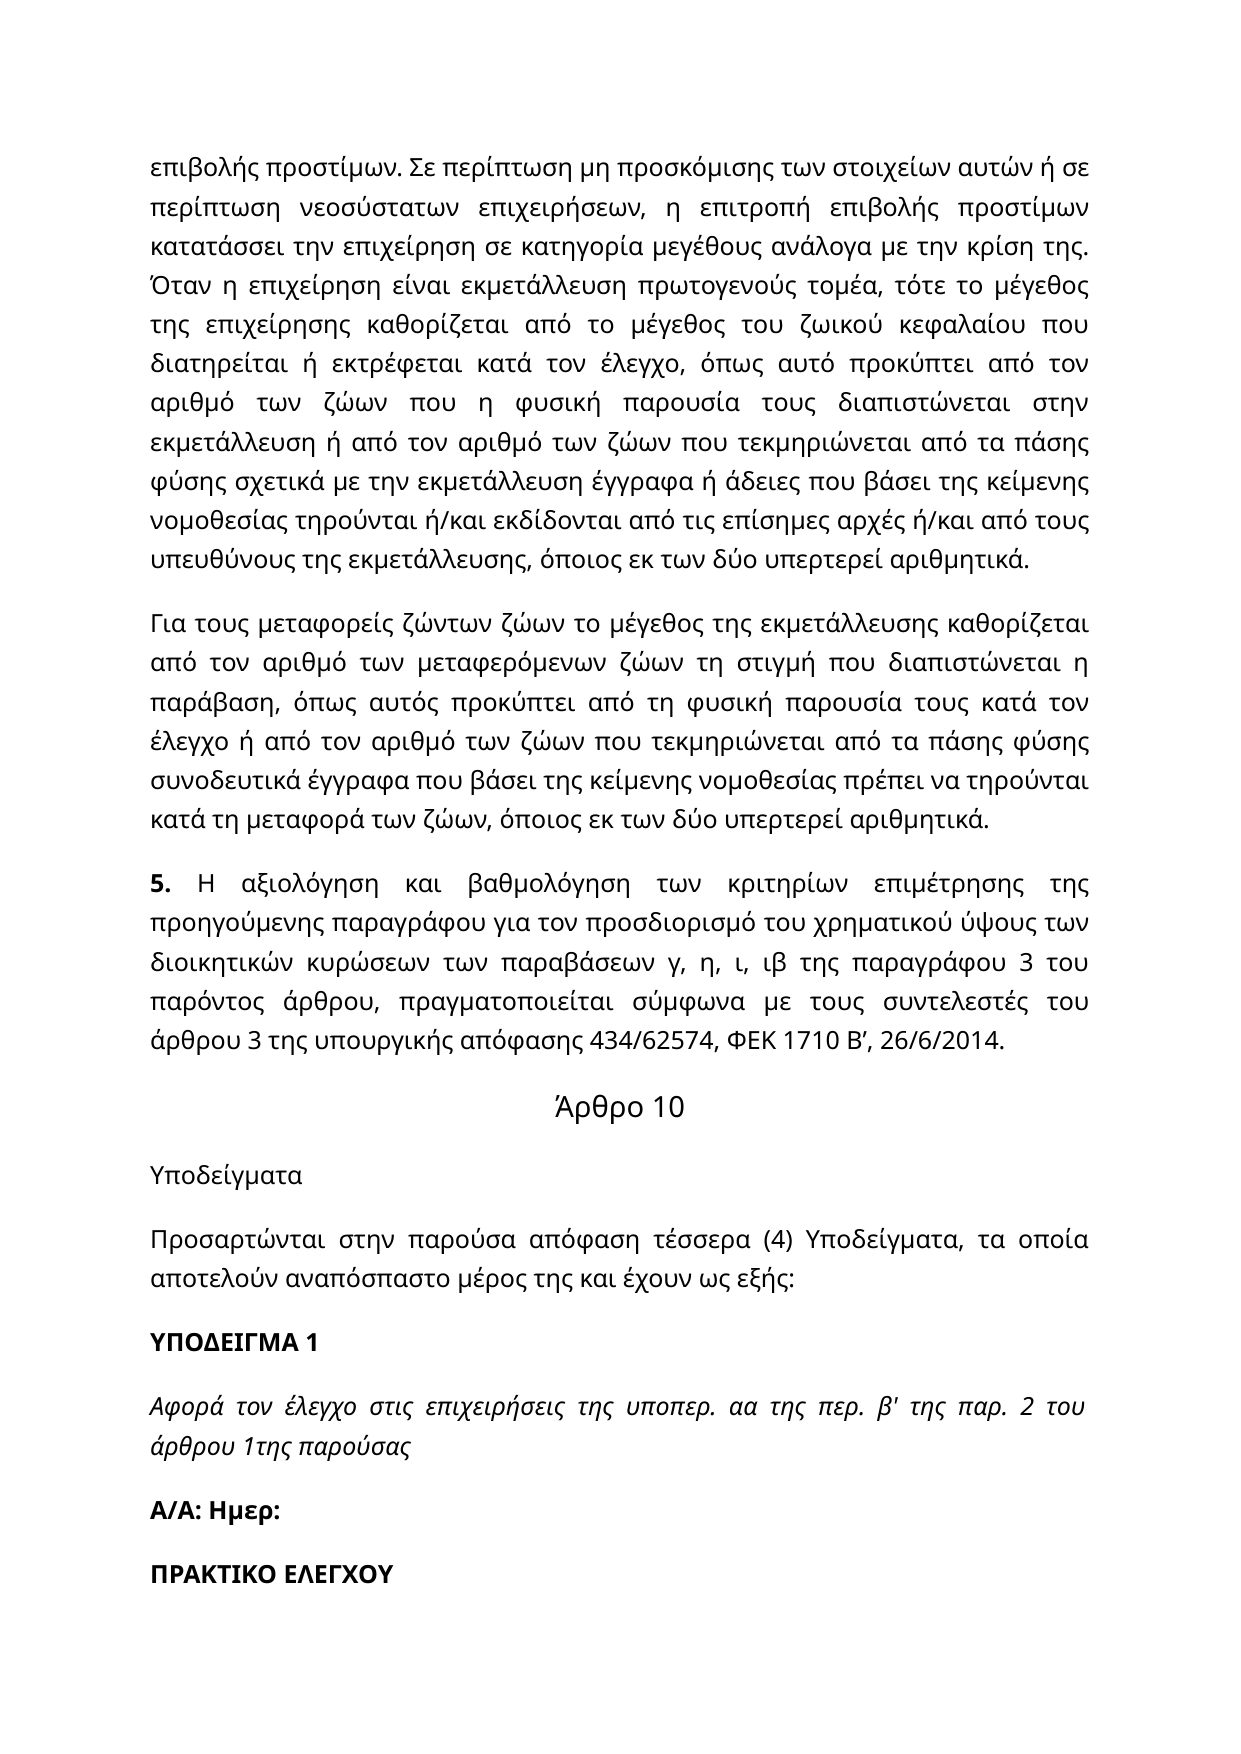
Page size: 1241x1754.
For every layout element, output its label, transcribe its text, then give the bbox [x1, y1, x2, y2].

text επιβολής προστίμων. Σε περίπτωση μη προσκόμισης των στοιχείων αυτών ή σε περίπτωση νεοσύστατων επιχειρήσεων, η επιτροπή επιβολής προστίμων κατατάσσει την επιχείρηση σε κατηγορία μεγέθους ανάλογα με την κρίση της. Όταν η επιχείρηση είναι εκμετάλλευση πρωτογενούς τομέα, τότε το μέγεθος της επιχείρησης καθορίζεται από το μέγεθος του ζωικού κεφαλαίου που διατηρείται ή εκτρέφεται κατά τον έλεγχο, όπως αυτό προκύπτει από τον αριθμό των ζώων που η φυσική παρουσία τους διαπιστώνεται στην εκμετάλλευση ή από τον αριθμό των ζώων που τεκμηριώνεται από τα πάσης φύσης σχετικά με την εκμετάλλευση έγγραφα ή άδειες που βάσει της κείμενης νομοθεσίας τηρούνται ή/και εκδίδονται από τις επίσημες αρχές ή/και από τους υπευθύνους της εκμετάλλευσης, όποιος εκ των δύο υπερτερεί αριθμητικά. [150, 150, 1090, 576]
text Α/Α: Ημερ: [150, 1492, 1090, 1526]
text ΥΠΟΔΕΙΓΜΑ 1 [150, 1325, 1090, 1359]
subtitle Άρθρο 10 [150, 1087, 1090, 1126]
text ΠΡΑΚΤΙΚΟ ΕΛΕΓΧΟΥ [150, 1556, 1090, 1591]
text Προσαρτώνται στην παρούσα απόφαση τέσσερα (4) Υποδείγματα, τα οποία αποτελούν αναπόσπαστο μέρος της και έχουν ως εξής: [150, 1221, 1090, 1295]
text 5. Η αξιολόγηση και βαθμολόγηση των κριτηρίων επιμέτρησης της προηγούμενης παραγράφου για τον προσδιορισμό του χρηματικού ύψους των διοικητικών κυρώσεων των παραβάσεων γ, η, ι, ιβ της παραγράφου 3 του παρόντος άρθρου, πραγματοποιείται σύμφωνα με τους συντελεστές του άρθρου 3 της υπουργικής απόφασης 434/62574, ΦΕΚ 1710 Β’, 26/6/2014. [150, 866, 1090, 1057]
text Αφορά τον έλεγχο στις επιχειρήσεις της υποπερ. αα της περ. β' της παρ. 2 του άρθρου 1της παρούσας [150, 1389, 1090, 1462]
text Για τους μεταφορείς ζώντων ζώων το μέγεθος της εκμετάλλευσης καθορίζεται από τον αριθμό των μεταφερόμενων ζώων τη στιγμή που διαπιστώνεται η παράβαση, όπως αυτός προκύπτει από τη φυσική παρουσία τους κατά τον έλεγχο ή από τον αριθμό των ζώων που τεκμηριώνεται από τα πάσης φύσης συνοδευτικά έγγραφα που βάσει της κείμενης νομοθεσίας πρέπει να τηρούνται κατά τη μεταφορά των ζώων, όποιος εκ των δύο υπερτερεί αριθμητικά. [150, 606, 1090, 836]
text Υποδείγματα [150, 1157, 1090, 1191]
